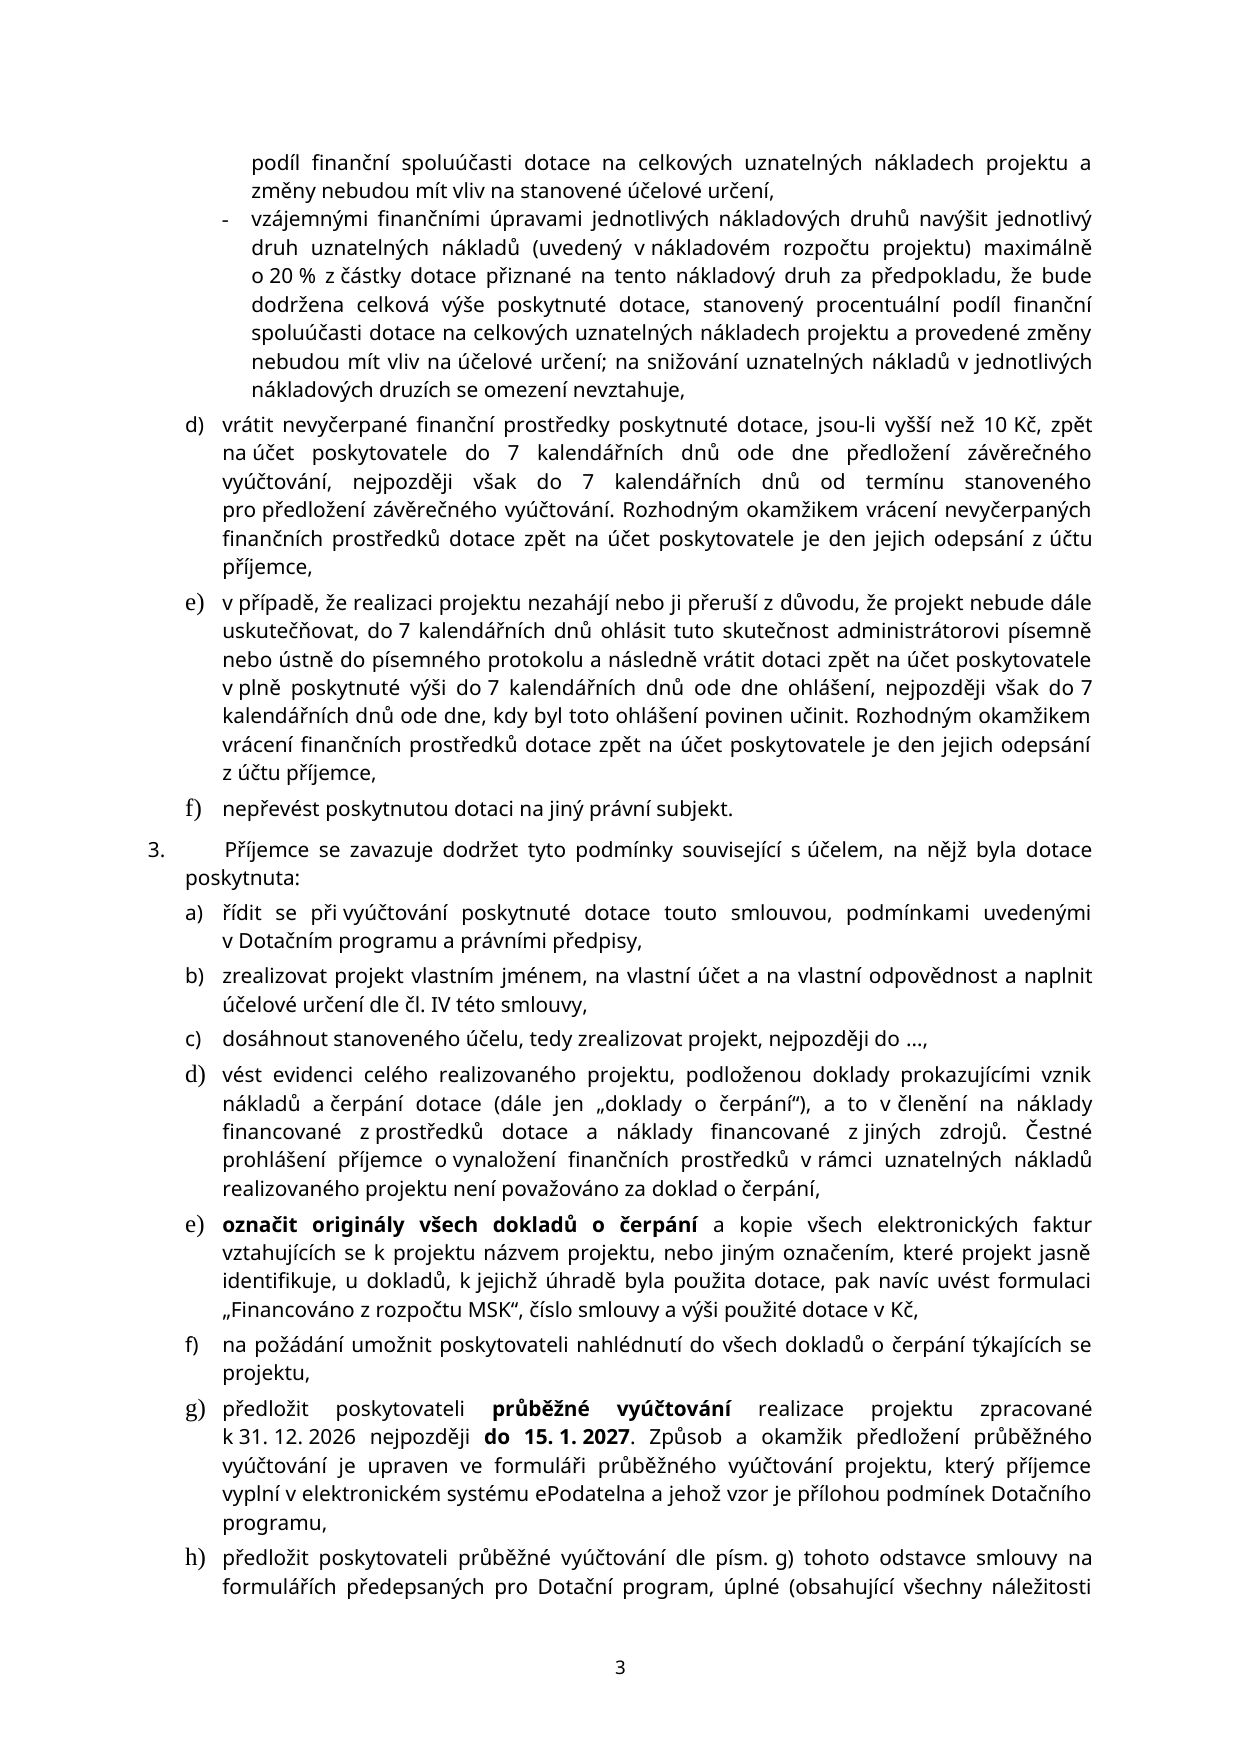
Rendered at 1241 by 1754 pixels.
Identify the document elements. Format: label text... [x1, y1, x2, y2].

list podíl finanční spoluúčasti dotace na celkových uznatelných nákladech projektu a změny nebudou mít vliv na stanovené účelové určení, [222, 148, 1092, 204]
list předložit poskytovateli průběžné vyúčtování realizace projektu zpracované k 31. 12. 2026 nejpozději do 15. 1. 2027. Způsob a okamžik předložení průběžného vyúčtování je upraven ve formuláři průběžného vyúčtování projektu, který příjemce vyplní v elektronickém systému ePodatelna a jehož vzor je přílohou podmínek Dotačního programu, [185, 1393, 1092, 1536]
list vést evidenci celého realizovaného projektu, podloženou doklady prokazujícími vznik nákladů a čerpání dotace (dále jen „doklady o čerpání“), a to v členění na náklady financované z prostředků dotace a náklady financované z jiných zdrojů. Čestné prohlášení příjemce o vynaložení finančních prostředků v rámci uznatelných nákladů realizovaného projektu není považováno za doklad o čerpání, [185, 1059, 1092, 1202]
list Příjemce se zavazuje dodržet tyto podmínky související s účelem, na nějž byla dotace poskytnuta: [148, 835, 1092, 892]
list zrealizovat projekt vlastním jménem, na vlastní účet a na vlastní odpovědnost a naplnit účelové určení dle čl. IV této smlouvy, [185, 961, 1092, 1018]
list nepřevést poskytnutou dotaci na jiný právní subjekt. [185, 793, 1092, 823]
list označit originály všech dokladů o čerpání a kopie všech elektronických faktur vztahujících se k projektu názvem projektu, nebo jiným označením, které projekt jasně identifikuje, u dokladů, k jejichž úhradě byla použita dotace, pak navíc uvést formulaci „Financováno z rozpočtu MSK“, číslo smlouvy a výši použité dotace v Kč, [185, 1209, 1092, 1323]
list vzájemnými finančními úpravami jednotlivých nákladových druhů navýšit jednotlivý druh uznatelných nákladů (uvedený v nákladovém rozpočtu projektu) maximálně o 20 % z částky dotace přiznané na tento nákladový druh za předpokladu, že bude dodržena celková výše poskytnuté dotace, stanovený procentuální podíl finanční spoluúčasti dotace na celkových uznatelných nákladech projektu a provedené změny nebudou mít vliv na účelové určení; na snižování uznatelných nákladů v jednotlivých nákladových druzích se omezení nevztahuje, [222, 204, 1092, 404]
list dosáhnout stanoveného účelu, tedy zrealizovat projekt, nejpozději do …, [185, 1024, 1092, 1053]
list v případě, že realizaci projektu nezahájí nebo ji přeruší z důvodu, že projekt nebude dále uskutečňovat, do 7 kalendářních dnů ohlásit tuto skutečnost administrátorovi písemně nebo ústně do písemného protokolu a následně vrátit dotaci zpět na účet poskytovatele v plně poskytnuté výši do 7 kalendářních dnů ode dne ohlášení, nejpozději však do 7 kalendářních dnů ode dne, kdy byl toto ohlášení povinen učinit. Rozhodným okamžikem vrácení finančních prostředků dotace zpět na účet poskytovatele je den jejich odepsání z účtu příjemce, [185, 587, 1092, 787]
list řídit se při vyúčtování poskytnuté dotace touto smlouvou, podmínkami uvedenými v Dotačním programu a právními předpisy, [185, 898, 1092, 955]
list na požádání umožnit poskytovateli nahlédnutí do všech dokladů o čerpání týkajících se projektu, [185, 1330, 1092, 1387]
list předložit poskytovateli průběžné vyúčtování dle písm. g) tohoto odstavce smlouvy na formulářích předepsaných pro Dotační program, úplné (obsahující všechny náležitosti [185, 1542, 1092, 1600]
list vrátit nevyčerpané finanční prostředky poskytnuté dotace, jsou-li vyšší než 10 Kč, zpět na účet poskytovatele do 7 kalendářních dnů ode dne předložení závěrečného vyúčtování, nejpozději však do 7 kalendářních dnů od termínu stanoveného pro předložení závěrečného vyúčtování. Rozhodným okamžikem vrácení nevyčerpaných finančních prostředků dotace zpět na účet poskytovatele je den jejich odepsání z účtu příjemce, [185, 410, 1092, 581]
